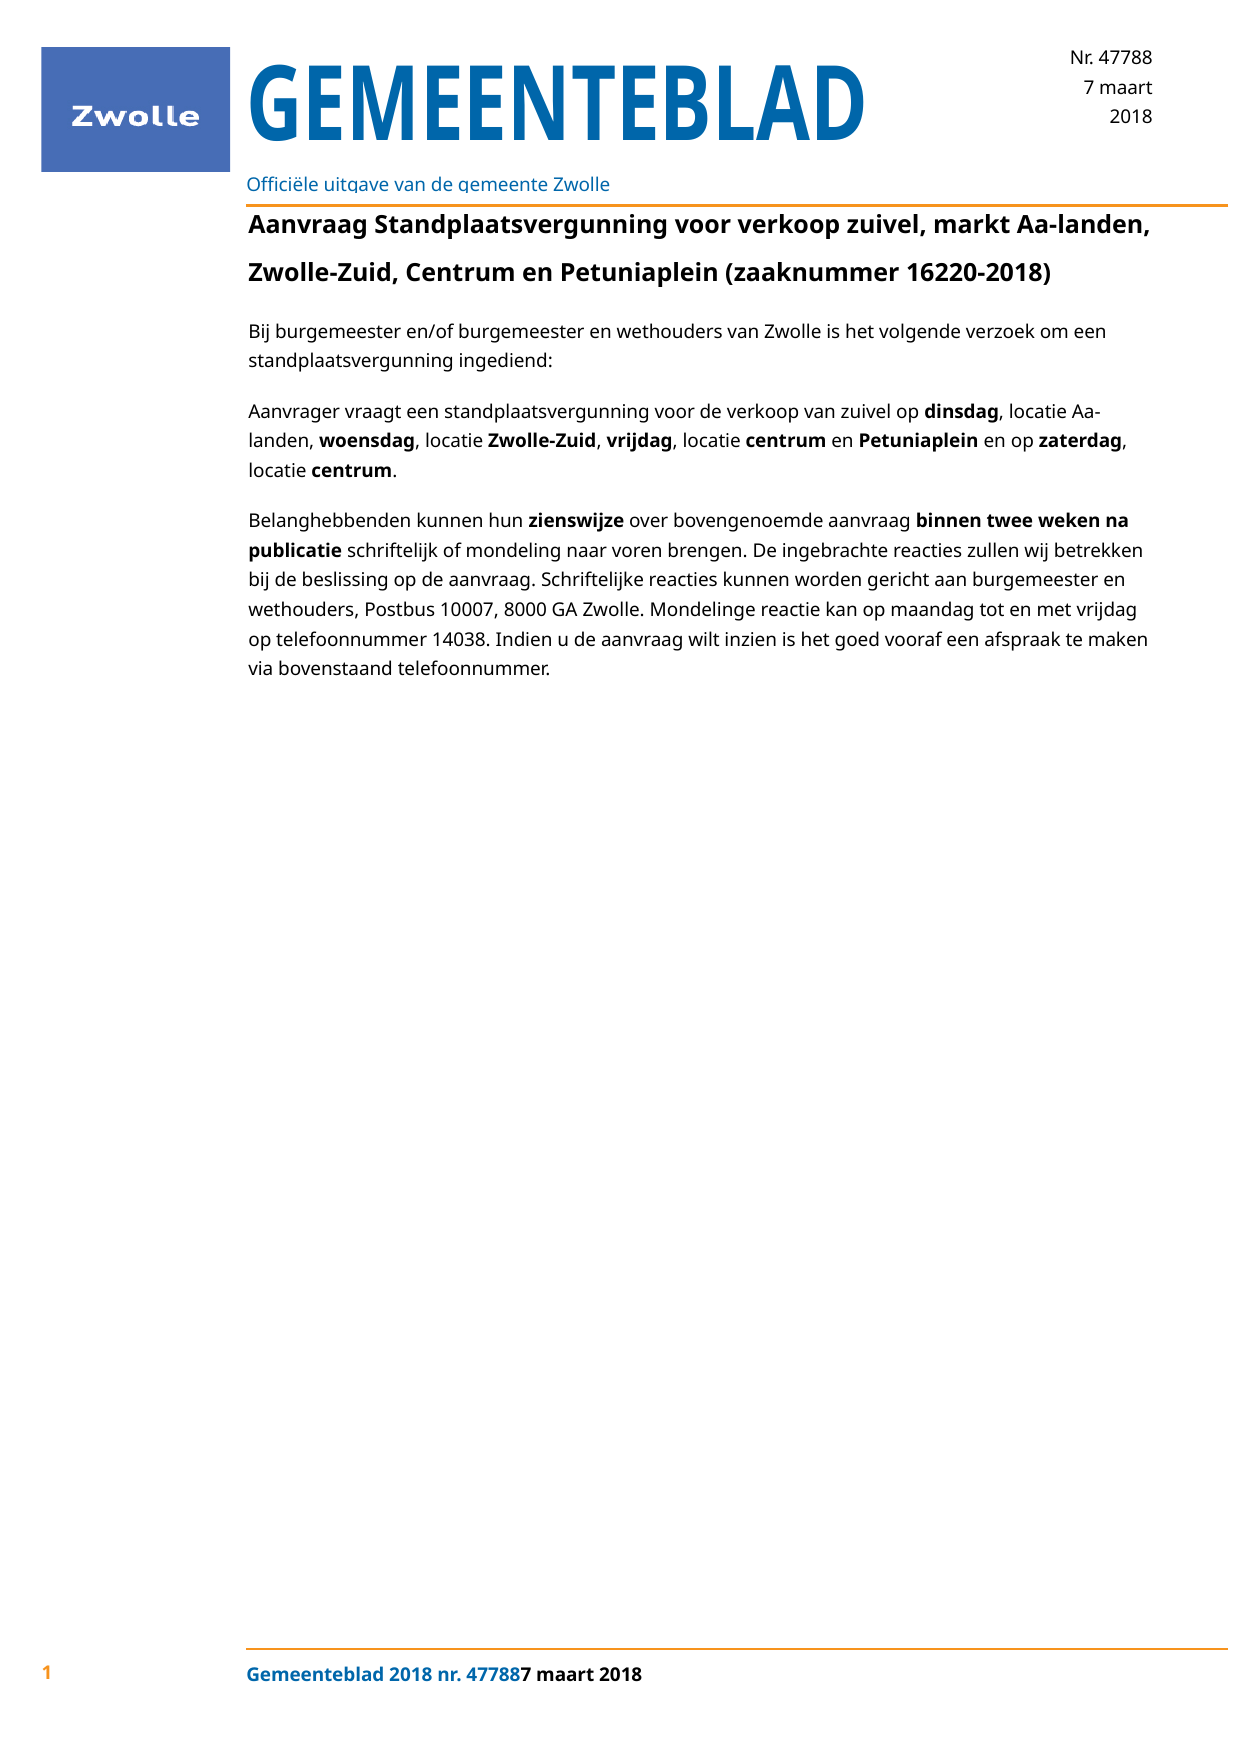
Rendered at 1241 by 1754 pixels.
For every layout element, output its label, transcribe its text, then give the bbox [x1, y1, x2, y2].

text Belanghebbenden kunnen hun zienswijze over bovengenoemde aanvraag binnen twee weken na publicatie schriftelijk of mondeling naar voren brengen. De ingebrachte reacties zullen wij betrekken bij de beslissing op de aanvraag. Schriftelijke reacties kunnen worden gericht aan burgemeester en wethouders, Postbus 10007, 8000 GA Zwolle. Mondelinge reactie kan op maandag tot en met vrijdag op telefoonnummer 14038. Indien u de aanvraag wilt inzien is het goed vooraf een afspraak te maken via bovenstaand telefoonnummer. [248, 507, 1152, 681]
picture [41, 47, 231, 172]
text Bij burgemeester en/of burgemeester en wethouders van Zwolle is het volgende verzoek om een standplaatsvergunning ingediend: [248, 318, 1152, 373]
text Aanvraag Standplaatsvergunning voor verkoop zuivel, markt Aa-landen, Zwolle-Zuid, Centrum en Petuniaplein (zaaknummer 16220-2018) [248, 207, 1152, 288]
text Aanvrager vraagt een standplaatsvergunning voor de verkoop van zuivel op dinsdag, locatie Aa-landen, woensdag, locatie Zwolle-Zuid, vrijdag, locatie centrum en Petuniaplein en op zaterdag, locatie centrum. [248, 398, 1152, 483]
